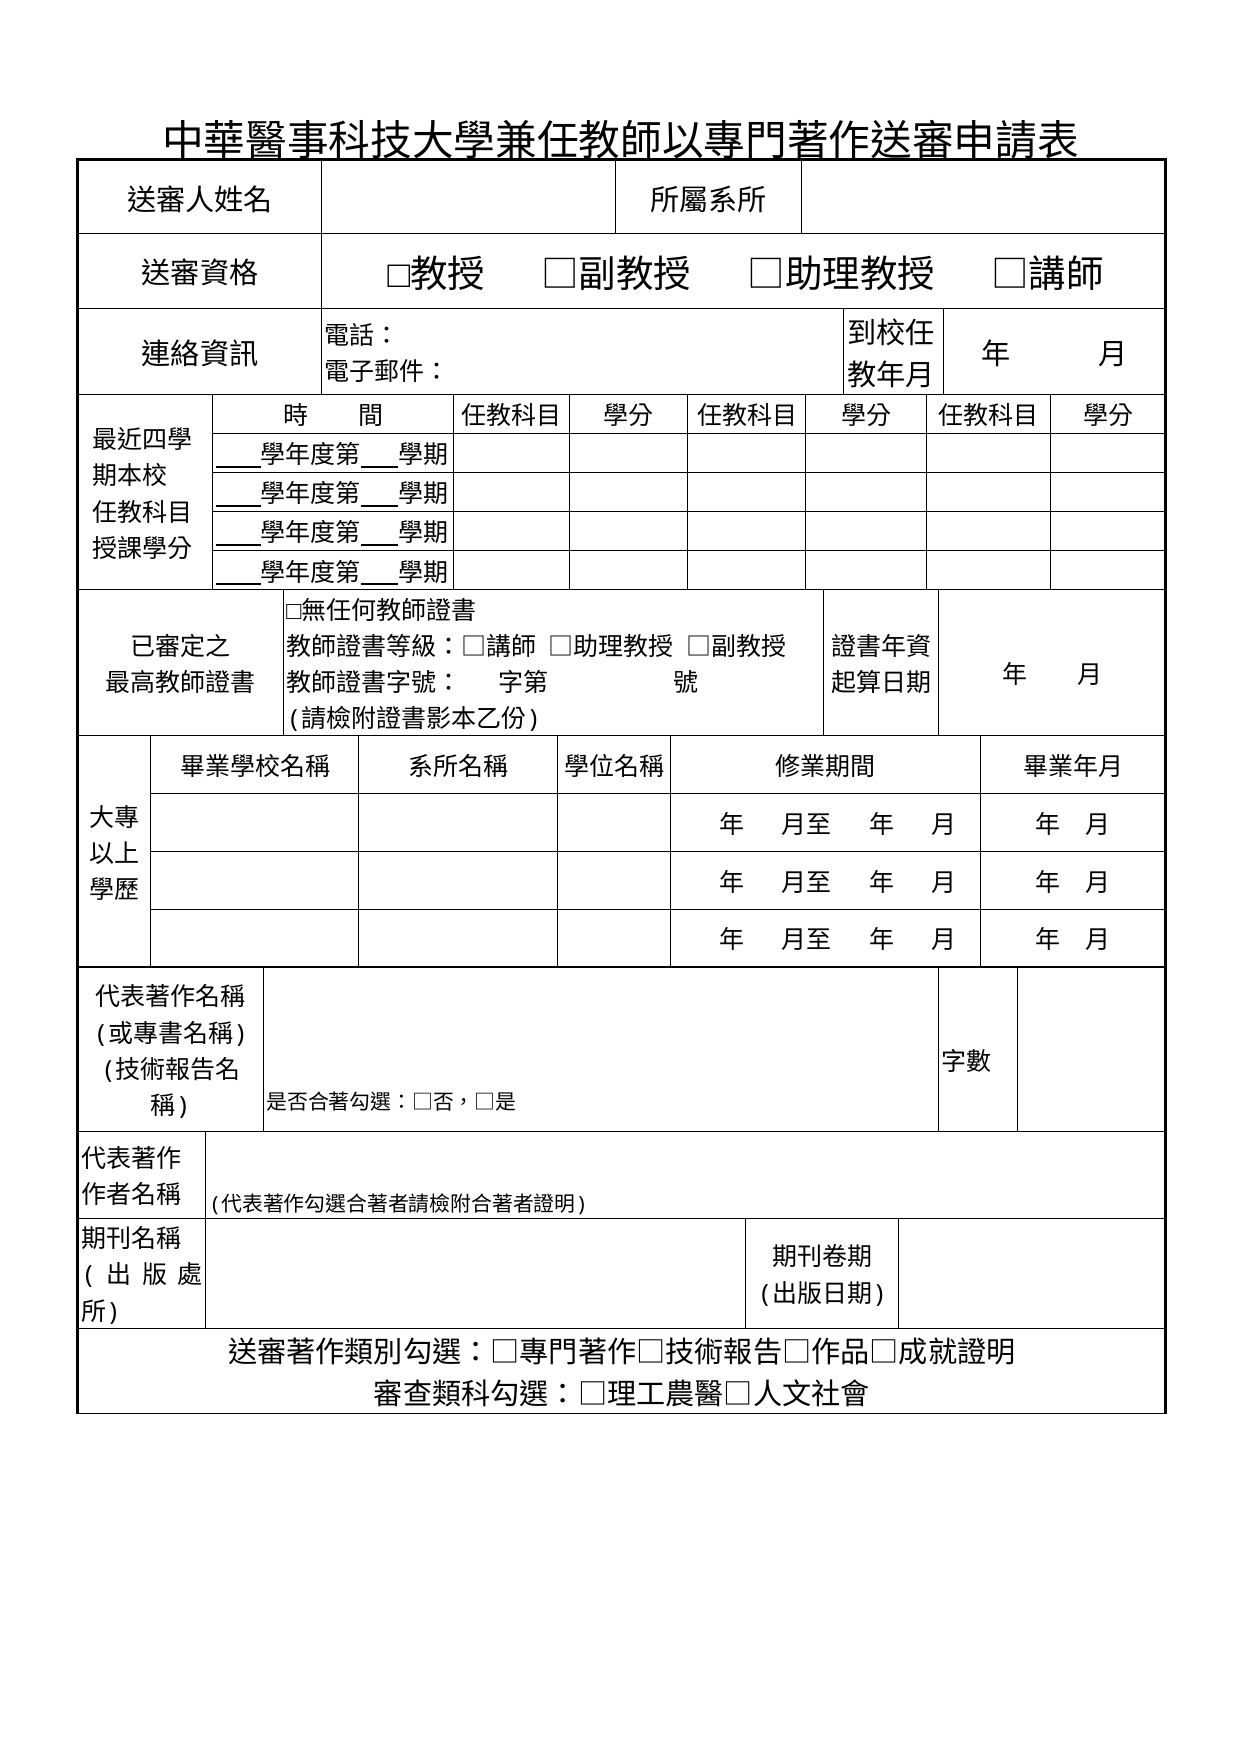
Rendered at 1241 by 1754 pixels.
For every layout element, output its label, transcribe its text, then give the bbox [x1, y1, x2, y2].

table_cell 代表著作名稱 (或專書名稱) (技術報告名稱) [79, 968, 263, 1131]
table_cell [454, 512, 569, 550]
table_cell 學分 [570, 395, 687, 433]
table_cell [454, 473, 569, 511]
table_header [802, 161, 1164, 233]
table_cell 年 月至 年 月 [671, 910, 980, 966]
table_cell [151, 794, 358, 851]
table_cell 最近四學期本校 任教科目 授課學分 [79, 395, 212, 589]
table_cell 任教科目 [454, 395, 569, 433]
table_cell 學分 [1051, 395, 1164, 433]
table_cell 學分 [806, 395, 926, 433]
table_cell [359, 852, 557, 909]
table_cell [927, 434, 1050, 472]
table_cell [688, 473, 805, 511]
table_cell [454, 551, 569, 589]
table_cell [899, 1219, 1164, 1327]
table_cell 大專以上學歷 [79, 736, 150, 966]
table_cell [1051, 551, 1164, 589]
table_cell 字數 [939, 968, 1017, 1131]
table_cell [1051, 473, 1164, 511]
table_cell 證書年資起算日期 [824, 590, 938, 735]
table_cell [151, 910, 358, 966]
table_cell [1051, 512, 1164, 550]
table_cell [688, 512, 805, 550]
table_cell [206, 1219, 745, 1327]
table_header 送審人姓名 [79, 161, 321, 233]
table_cell 連絡資訊 [79, 309, 321, 394]
table_cell 年 月 [981, 910, 1164, 966]
text 中華醫事科技大學兼任教師以專門著作送審申請表 [75, 96, 1165, 158]
table_cell 學年度第 學期 [213, 551, 453, 589]
table_cell [558, 852, 670, 909]
table_cell [1018, 968, 1164, 1131]
table_cell [454, 434, 569, 472]
table_cell [688, 551, 805, 589]
table_cell 已審定之 最高教師證書 [79, 590, 283, 735]
table_cell 是否合著勾選：□否，□是 [264, 968, 938, 1131]
table_cell (代表著作勾選合著者請檢附合著者證明) [206, 1132, 1164, 1218]
table_cell 年 月 [981, 794, 1164, 851]
table_cell 畢業學校名稱 [151, 736, 358, 793]
table_cell 年 月至 年 月 [671, 852, 980, 909]
table_cell [570, 551, 687, 589]
table_cell [570, 434, 687, 472]
table_cell □無任何教師證書 教師證書等級：□講師 □助理教授 □副教授 教師證書字號： 字第 號 (請檢附證書影本乙份) [284, 590, 823, 735]
table_cell [558, 910, 670, 966]
table_cell 年 月 [939, 590, 1164, 735]
table_cell 畢業年月 [981, 736, 1164, 793]
table_cell [570, 473, 687, 511]
table_header [322, 161, 615, 233]
table_cell [806, 434, 926, 472]
table_cell 修業期間 [671, 736, 980, 793]
table_cell 年 月至 年 月 [671, 794, 980, 851]
table_cell 學年度第 學期 [213, 512, 453, 550]
table_cell 電話： 電子郵件： [322, 309, 843, 394]
table_cell [151, 852, 358, 909]
table_cell 學年度第 學期 [213, 434, 453, 472]
table_cell 年 月 [944, 309, 1164, 394]
table_cell 代表著作 作者名稱 [79, 1132, 205, 1218]
table_cell 任教科目 [927, 395, 1050, 433]
table_cell [927, 473, 1050, 511]
table_cell [359, 794, 557, 851]
table_cell 時 間 [213, 395, 453, 433]
table_cell [1051, 434, 1164, 472]
table_cell [558, 794, 670, 851]
table_cell [806, 473, 926, 511]
table_cell [359, 910, 557, 966]
table_cell □教授 □副教授 □助理教授 □講師 [322, 234, 1164, 308]
table_cell 系所名稱 [359, 736, 557, 793]
table_cell [688, 434, 805, 472]
table_cell 送審著作類別勾選：□專門著作□技術報告□作品□成就證明 審查類科勾選：□理工農醫□人文社會 [79, 1329, 1164, 1413]
table_cell 期刊卷期 (出版日期) [746, 1219, 898, 1327]
table_cell [806, 512, 926, 550]
table_header 所屬系所 [616, 161, 801, 233]
table_cell 學年度第 學期 [213, 473, 453, 511]
table_cell [927, 551, 1050, 589]
table_cell 學位名稱 [558, 736, 670, 793]
table_cell 任教科目 [688, 395, 805, 433]
table_cell 期刊名稱 (出版處所) [79, 1219, 205, 1327]
table_cell 年 月 [981, 852, 1164, 909]
table_cell [806, 551, 926, 589]
table_cell [570, 512, 687, 550]
table_cell [927, 512, 1050, 550]
table_cell 到校任教年月 [844, 309, 943, 394]
table_cell 送審資格 [79, 234, 321, 308]
